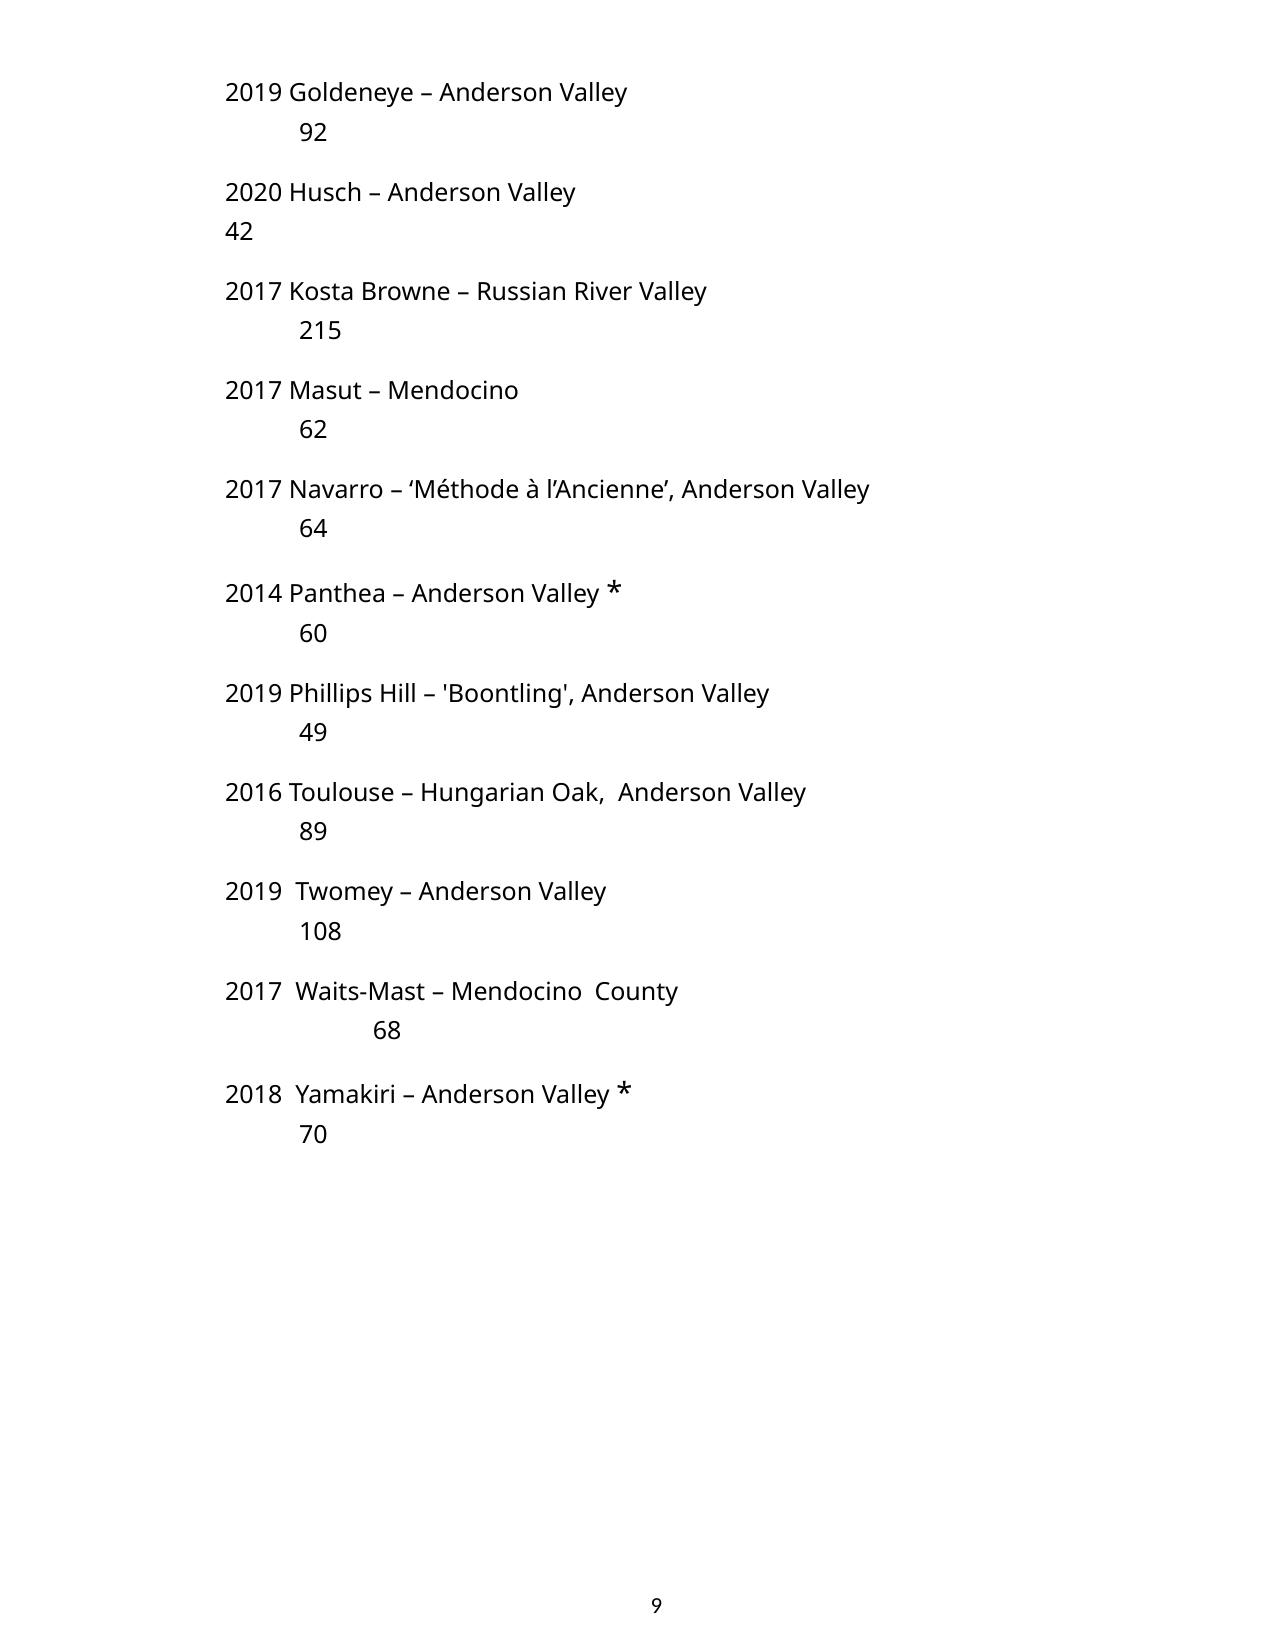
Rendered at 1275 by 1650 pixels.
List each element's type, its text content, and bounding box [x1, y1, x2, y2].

text 2017 Masut – Mendocino 62 [225, 372, 1087, 446]
text 2017 Navarro – ‘Méthode à l’Ancienne’, Anderson Valley 64 [225, 472, 1087, 545]
text 2014 Panthea – Anderson Valley * 60 [225, 571, 1087, 650]
text 2016 Toulouse – Hungarian Oak, Anderson Valley 89 [225, 775, 1087, 848]
text 2019 Phillips Hill – 'Boontling', Anderson Valley 49 [225, 676, 1087, 749]
text 2018 Yamakiri – Anderson Valley * 70 [225, 1072, 1087, 1151]
text 2017 Waits-Mast – Mendocino County 68 [225, 973, 1087, 1046]
text 2020 Husch – Anderson Valley 42 [225, 174, 1087, 247]
text 2019 Goldeneye – Anderson Valley 92 [225, 75, 1087, 148]
text 2019 Twomey – Anderson Valley 108 [225, 874, 1087, 947]
text 2017 Kosta Browne – Russian River Valley 215 [225, 273, 1087, 347]
